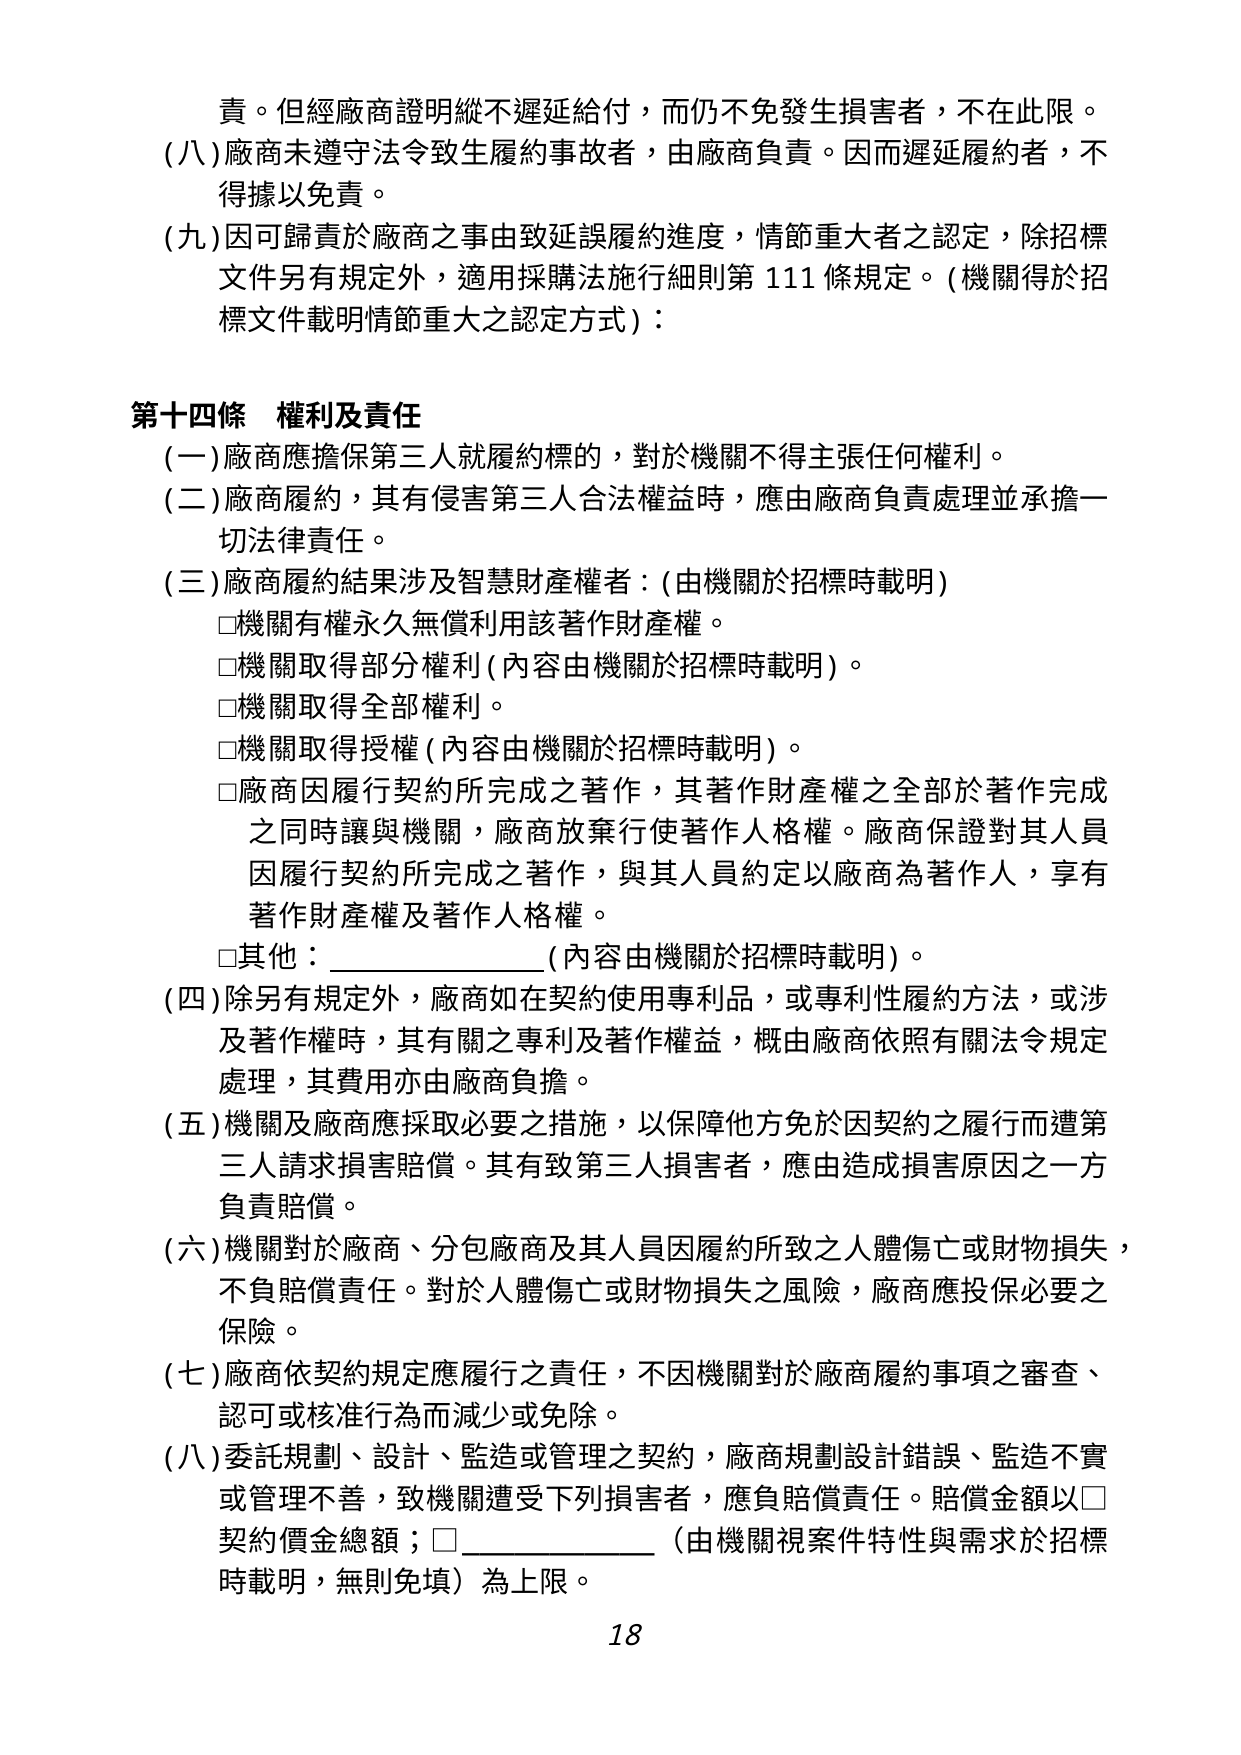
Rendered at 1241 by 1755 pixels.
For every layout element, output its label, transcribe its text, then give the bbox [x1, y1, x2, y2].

text □機關有權永久無償利用該著作財產權。 [218, 601, 1110, 643]
text (四)除另有規定外，廠商如在契約使用專利品，或專利性履約方法，或涉及著作權時，其有關之專利及著作權益，概由廠商依照有關法令規定處理，其費用亦由廠商負擔。 [159, 976, 1110, 1101]
text □機關取得全部權利。 [218, 684, 1110, 726]
text (九)因可歸責於廠商之事由致延誤履約進度，情節重大者之認定，除招標文件另有規定外，適用採購法施行細則第111條規定。(機關得於招標文件載明情節重大之認定方式)： [159, 214, 1110, 339]
text (六)機關對於廠商、分包廠商及其人員因履約所致之人體傷亡或財物損失，不負賠償責任。對於人體傷亡或財物損失之風險，廠商應投保必要之保險。 [159, 1226, 1110, 1351]
text □機關取得授權(內容由機關於招標時載明)。 [218, 726, 1110, 768]
text (三)廠商履約結果涉及智慧財產權者：(由機關於招標時載明) [159, 559, 1110, 601]
text (七)廠商依契約規定應履行之責任，不因機關對於廠商履約事項之審查、認可或核准行為而減少或免除。 [159, 1351, 1110, 1434]
text (八)廠商未遵守法令致生履約事故者，由廠商負責。因而遲延履約者，不得據以免責。 [159, 130, 1110, 214]
text (五)機關及廠商應採取必要之措施，以保障他方免於因契約之履行而遭第三人請求損害賠償。其有致第三人損害者，應由造成損害原因之一方負責賠償。 [159, 1101, 1110, 1226]
text (八)委託規劃、設計、監造或管理之契約，廠商規劃設計錯誤、監造不實或管理不善，致機關遭受下列損害者，應負賠償責任。賠償金額以□契約價金總額；□___________（由機關視案件特性與需求於招標時載明，無則免填）為上限。 [159, 1434, 1110, 1601]
text 第十四條 權利及責任 [130, 393, 1110, 434]
text 責。但經廠商證明縱不遲延給付，而仍不免發生損害者，不在此限。 [159, 89, 1110, 130]
text □其他： (內容由機關於招標時載明)。 [218, 934, 1110, 976]
text □廠商因履行契約所完成之著作，其著作財產權之全部於著作完成之同時讓與機關，廠商放棄行使著作人格權。廠商保證對其人員因履行契約所完成之著作，與其人員約定以廠商為著作人，享有著作財產權及著作人格權。 [218, 768, 1110, 934]
text (二)廠商履約，其有侵害第三人合法權益時，應由廠商負責處理並承擔一切法律責任。 [159, 476, 1110, 559]
text (一)廠商應擔保第三人就履約標的，對於機關不得主張任何權利。 [159, 434, 1110, 476]
text □機關取得部分權利(內容由機關於招標時載明)。 [218, 643, 1110, 684]
